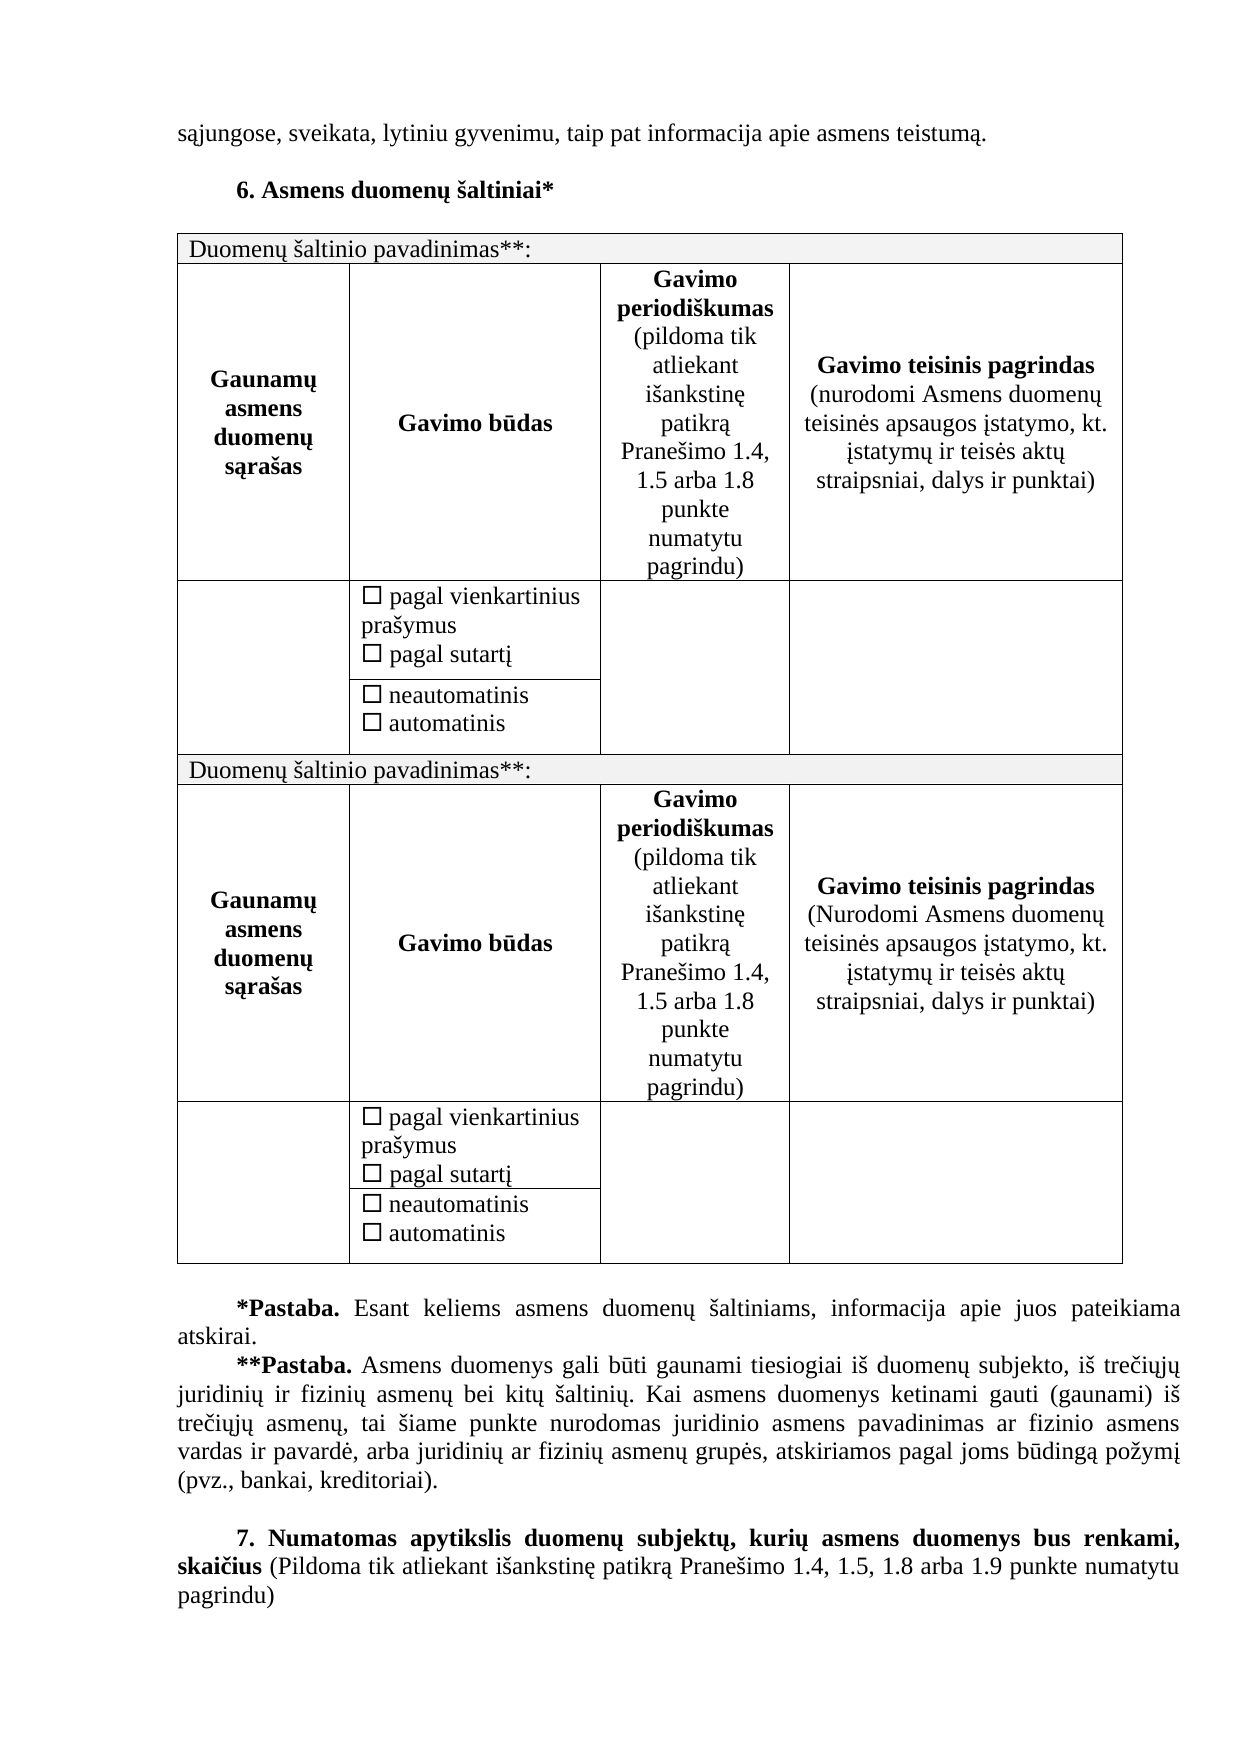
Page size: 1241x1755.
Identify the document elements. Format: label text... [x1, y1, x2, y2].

table_cell Gavimo būdas [350, 785, 600, 1101]
text sąjungose, sveikata, lytiniu gyvenimu, taip pat informacija apie asmens teistumą. [177, 118, 1181, 147]
table_cell [601, 581, 789, 754]
table_cell Gaunamų asmens duomenų sąrašas [178, 785, 349, 1101]
text *Pastaba. Esant keliems asmens duomenų šaltiniams, informacija apie juos pateikiama atskirai. [177, 1293, 1181, 1350]
table_cell [178, 1102, 349, 1263]
table_cell [601, 1102, 789, 1263]
table_cell Gavimo periodiškumas (pildoma tik atliekant išankstinę patikrą Pranešimo 1.4, 1.5 arba 1.8 punkte numatytu pagrindu) [601, 785, 789, 1101]
table_cell [] neautomatinis [] automatinis [350, 680, 600, 754]
text 6. Asmens duomenų šaltiniai* [177, 176, 1181, 204]
table_cell Gaunamų asmens duomenų sąrašas [178, 264, 349, 580]
table_cell [178, 581, 349, 754]
table_cell [790, 581, 1122, 754]
table_cell [] pagal vienkartinius prašymus [] pagal sutartį [350, 581, 600, 679]
text 7. Numatomas apytikslis duomenų subjektų, kurių asmens duomenys bus renkami, skaičius (Pildoma tik atliekant išankstinę patikrą Pranešimo 1.4, 1.5, 1.8 arba 1.9 punkte numatytu pagrindu) [177, 1523, 1181, 1609]
table_cell Gavimo teisinis pagrindas (Nurodomi Asmens duomenų teisinės apsaugos įstatymo, kt. įstatymų ir teisės aktų straipsniai, dalys ir punktai) [790, 785, 1122, 1101]
table_header Duomenų šaltinio pavadinimas**: [178, 234, 1122, 263]
table_cell Gavimo būdas [350, 264, 600, 580]
table_cell Gavimo teisinis pagrindas (nurodomi Asmens duomenų teisinės apsaugos įstatymo, kt. įstatymų ir teisės aktų straipsniai, dalys ir punktai) [790, 264, 1122, 580]
table_cell Gavimo periodiškumas (pildoma tik atliekant išankstinę patikrą Pranešimo 1.4, 1.5 arba 1.8 punkte numatytu pagrindu) [601, 264, 789, 580]
table_cell [] pagal vienkartinius prašymus [] pagal sutartį [350, 1102, 600, 1188]
text **Pastaba. Asmens duomenys gali būti gaunami tiesiogiai iš duomenų subjekto, iš trečiųjų juridinių ir fizinių asmenų bei kitų šaltinių. Kai asmens duomenys ketinami gauti (gaunami) iš trečiųjų asmenų, tai šiame punkte nurodomas juridinio asmens pavadinimas ar fizinio asmens vardas ir pavardė, arba juridinių ar fizinių asmenų grupės, atskiriamos pagal joms būdingą požymį (pvz., bankai, kreditoriai). [177, 1350, 1181, 1494]
table_cell Duomenų šaltinio pavadinimas**: [178, 755, 1122, 783]
table_cell [790, 1102, 1122, 1263]
table_cell [] neautomatinis [] automatinis [350, 1189, 600, 1263]
